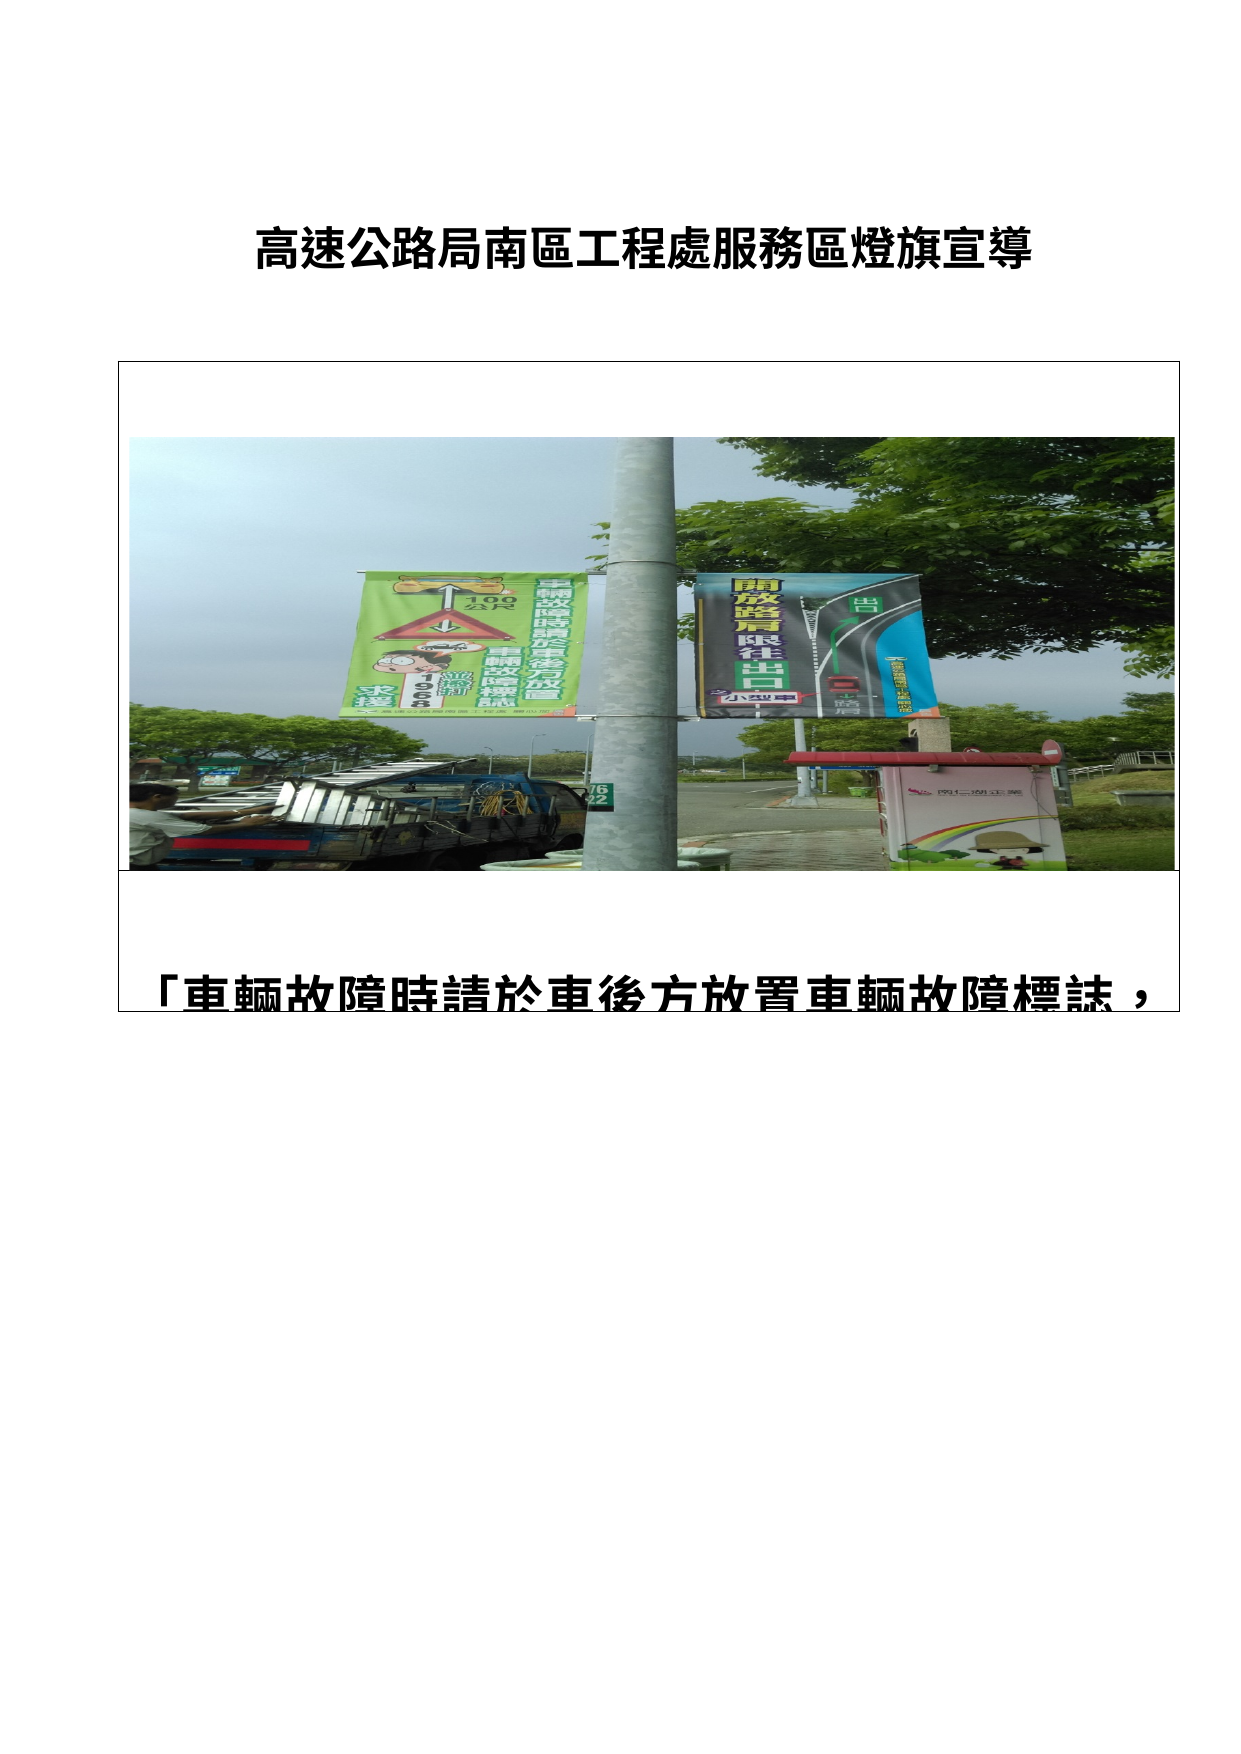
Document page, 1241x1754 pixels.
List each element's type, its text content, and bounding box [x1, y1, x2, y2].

table_cell 「車輛故障時請於車後方放置車輛故障標誌，並撥打1968求援」「開放路肩限往出口之小型車」 [119, 871, 1179, 1011]
table_header [119, 362, 1179, 870]
text 高速公路局南區工程處服務區燈旗宣導 [118, 173, 1169, 298]
